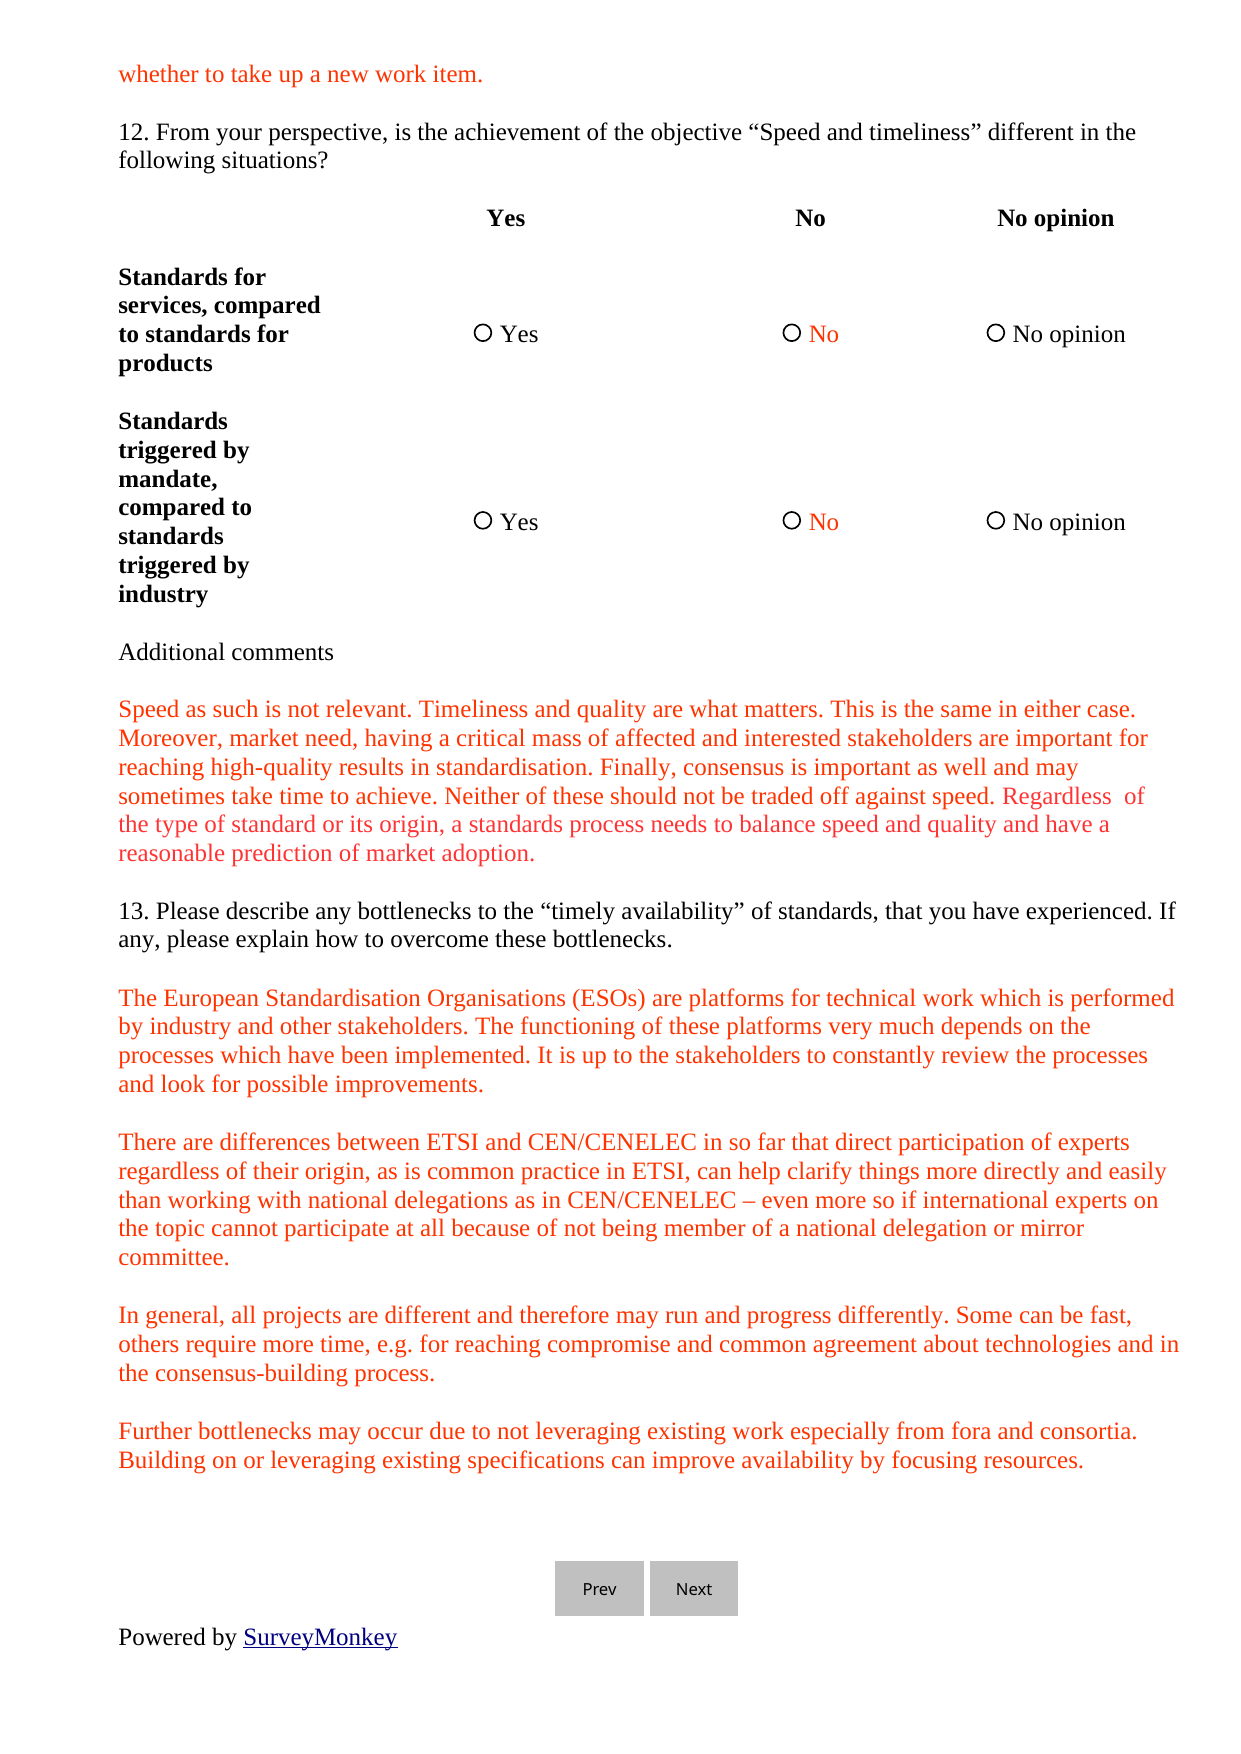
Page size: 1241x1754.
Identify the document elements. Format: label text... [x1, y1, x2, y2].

table_cell Standards triggered by mandate, compared to standards triggered by industry [118, 406, 321, 637]
text In general, all projects are different and therefore may run and progress differently. Some can be fast, others require more time, e.g. for reaching compromise and common agreement about technologies and in the consensus-building process. [118, 1300, 1181, 1387]
text 12. From your perspective, is the achievement of the objective “Speed and timeliness” different in the following situations? [118, 117, 1181, 174]
table_header No opinion [930, 204, 1181, 262]
text There are differences between ETSI and CEN/CENELEC in so far that direct participation of experts regardless of their origin, as is common practice in ETSI, can help clarify things more directly and easily than working with national delegations as in CEN/CENELEC – even more so if international experts on the topic cannot participate at all because of not being member of a national delegation or mirror committee. [118, 1127, 1181, 1271]
text Further bottlenecks may occur due to not leveraging existing work especially from fora and consortia. Building on or leveraging existing specifications can improve availability by focusing resources. [118, 1416, 1181, 1474]
table_header No [690, 204, 930, 262]
table_cell Yes [321, 406, 690, 637]
text Additional comments [118, 637, 1181, 666]
table_cell Additional comments Research institutes don't act any different from other stakeholders. Where standardisation is part of their business plan they are involved. Initiating new standardisation projects, i.e. proposing new work items, should purely be based on market need. This is best achieved when relying on a bottom up process where industry and other stakeholders initiate the respective requests. A critical mass of stakeholders, according to the rules of the respective standards development organisation, is important when deciding about whether to take up a new work item. [118, 59, 1181, 117]
table_cell No opinion [930, 262, 1181, 406]
table_cell No [690, 262, 930, 406]
text Powered by SurveyMonkey [118, 1622, 1181, 1650]
text Speed as such is not relevant. Timeliness and quality are what matters. This is the same in either case. Moreover, market need, having a critical mass of affected and interested stakeholders are important for reaching high-quality results in standardisation. Finally, consensus is important as well and may sometimes take time to achieve. Neither of these should not be traded off against speed. Regardless of the type of standard or its origin, a standards process needs to balance speed and quality and have a reasonable prediction of market adoption. [118, 694, 1181, 867]
table_cell No opinion [930, 406, 1181, 637]
text The European Standardisation Organisations (ESOs) are platforms for technical work which is performed by industry and other stakeholders. The functioning of these platforms very much depends on the processes which have been implemented. It is up to the stakeholders to constantly review the processes and look for possible improvements. [118, 983, 1181, 1098]
text 13. Please describe any bottlenecks to the “timely availability” of standards, that you have experienced. If any, please explain how to overcome these bottlenecks. [118, 896, 1181, 953]
table_cell Yes [321, 262, 690, 406]
table_header [118, 204, 321, 262]
table_header Yes [321, 204, 690, 262]
table_cell Standards for services, compared to standards for products [118, 262, 321, 406]
table_cell No [690, 406, 930, 637]
